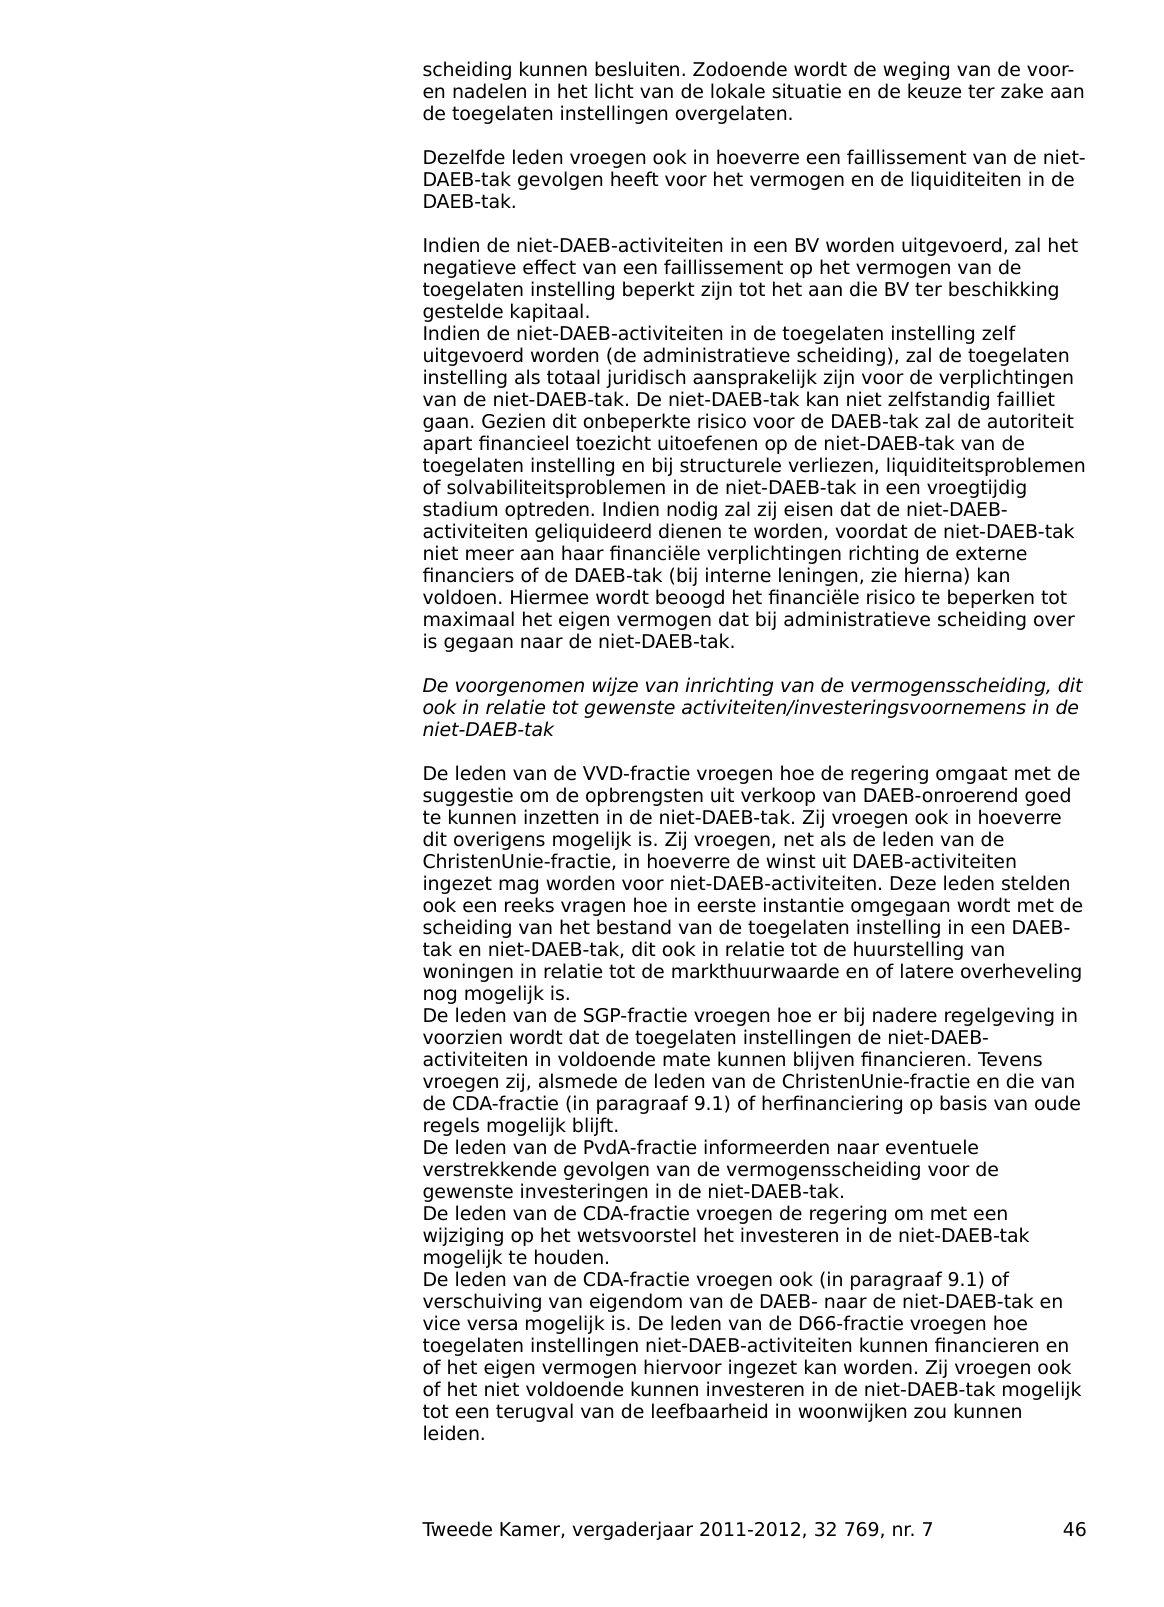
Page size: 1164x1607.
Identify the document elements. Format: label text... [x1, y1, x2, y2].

text De leden van de VVD-fractie vroegen hoe de regering omgaat met de suggestie om de opbrengsten uit verkoop van DAEB-onroerend goed te kunnen inzetten in de niet-DAEB-tak. Zij vroegen ook in hoeverre dit overigens mogelijk is. Zij vroegen, net als de leden van de ChristenUnie-fractie, in hoeverre de winst uit DAEB-activiteiten ingezet mag worden voor niet-DAEB-activiteiten. Deze leden stelden ook een reeks vragen hoe in eerste instantie omgegaan wordt met de scheiding van het bestand van de toegelaten instelling in een DAEB-tak en niet-DAEB-tak, dit ook in relatie tot de huurstelling van woningen in relatie tot de markthuurwaarde en of latere overheveling nog mogelijk is. [422, 763, 1087, 1005]
text Indien de niet-DAEB-activiteiten in de toegelaten instelling zelf uitgevoerd worden (de administratieve scheiding), zal de toegelaten instelling als totaal juridisch aansprakelijk zijn voor de verplichtingen van de niet-DAEB-tak. De niet-DAEB-tak kan niet zelfstandig failliet gaan. Gezien dit onbeperkte risico voor de DAEB-tak zal de autoriteit apart financieel toezicht uitoefenen op de niet-DAEB-tak van de toegelaten instelling en bij structurele verliezen, liquiditeitsproblemen of solvabiliteitsproblemen in de niet-DAEB-tak in een vroegtijdig stadium optreden. Indien nodig zal zij eisen dat de niet-DAEB-activiteiten geliquideerd dienen te worden, voordat de niet-DAEB-tak niet meer aan haar financiële verplichtingen richting de externe financiers of de DAEB-tak (bij interne leningen, zie hierna) kan voldoen. Hiermee wordt beoogd het financiële risico te beperken tot maximaal het eigen vermogen dat bij administratieve scheiding over is gegaan naar de niet-DAEB-tak. [422, 323, 1087, 653]
subtitle De voorgenomen wijze van inrichting van de vermogensscheiding, dit ook in relatie tot gewenste activiteiten/investeringsvoornemens in de niet-DAEB-tak [422, 675, 1087, 741]
text De leden van de CDA-fractie vroegen ook (in paragraaf 9.1) of verschuiving van eigendom van de DAEB- naar de niet-DAEB-tak en vice versa mogelijk is. De leden van de D66-fractie vroegen hoe toegelaten instellingen niet-DAEB-activiteiten kunnen financieren en of het eigen vermogen hiervoor ingezet kan worden. Zij vroegen ook of het niet voldoende kunnen investeren in de niet-DAEB-tak mogelijk tot een terugval van de leefbaarheid in woonwijken zou kunnen leiden. [422, 1269, 1087, 1444]
text De leden van de SGP-fractie vroegen hoe er bij nadere regelgeving in voorzien wordt dat de toegelaten instellingen de niet-DAEB-activiteiten in voldoende mate kunnen blijven financieren. Tevens vroegen zij, alsmede de leden van de ChristenUnie-fractie en die van de CDA-fractie (in paragraaf 9.1) of herfinanciering op basis van oude regels mogelijk blijft. [422, 1005, 1087, 1137]
text De leden van de CDA-fractie vroegen de regering om met een wijziging op het wetsvoorstel het investeren in de niet-DAEB-tak mogelijk te houden. [422, 1203, 1087, 1269]
text Dezelfde leden vroegen ook in hoeverre een faillissement van de niet-DAEB-tak gevolgen heeft voor het vermogen en de liquiditeiten in de DAEB-tak. [422, 147, 1087, 213]
text scheiding kunnen besluiten. Zodoende wordt de weging van de voor- en nadelen in het licht van de lokale situatie en de keuze ter zake aan de toegelaten instellingen overgelaten. [422, 59, 1087, 125]
text Indien de niet-DAEB-activiteiten in een BV worden uitgevoerd, zal het negatieve effect van een faillissement op het vermogen van de toegelaten instelling beperkt zijn tot het aan die BV ter beschikking gestelde kapitaal. [422, 235, 1087, 323]
text De leden van de PvdA-fractie informeerden naar eventuele verstrekkende gevolgen van de vermogensscheiding voor de gewenste investeringen in de niet-DAEB-tak. [422, 1137, 1087, 1203]
